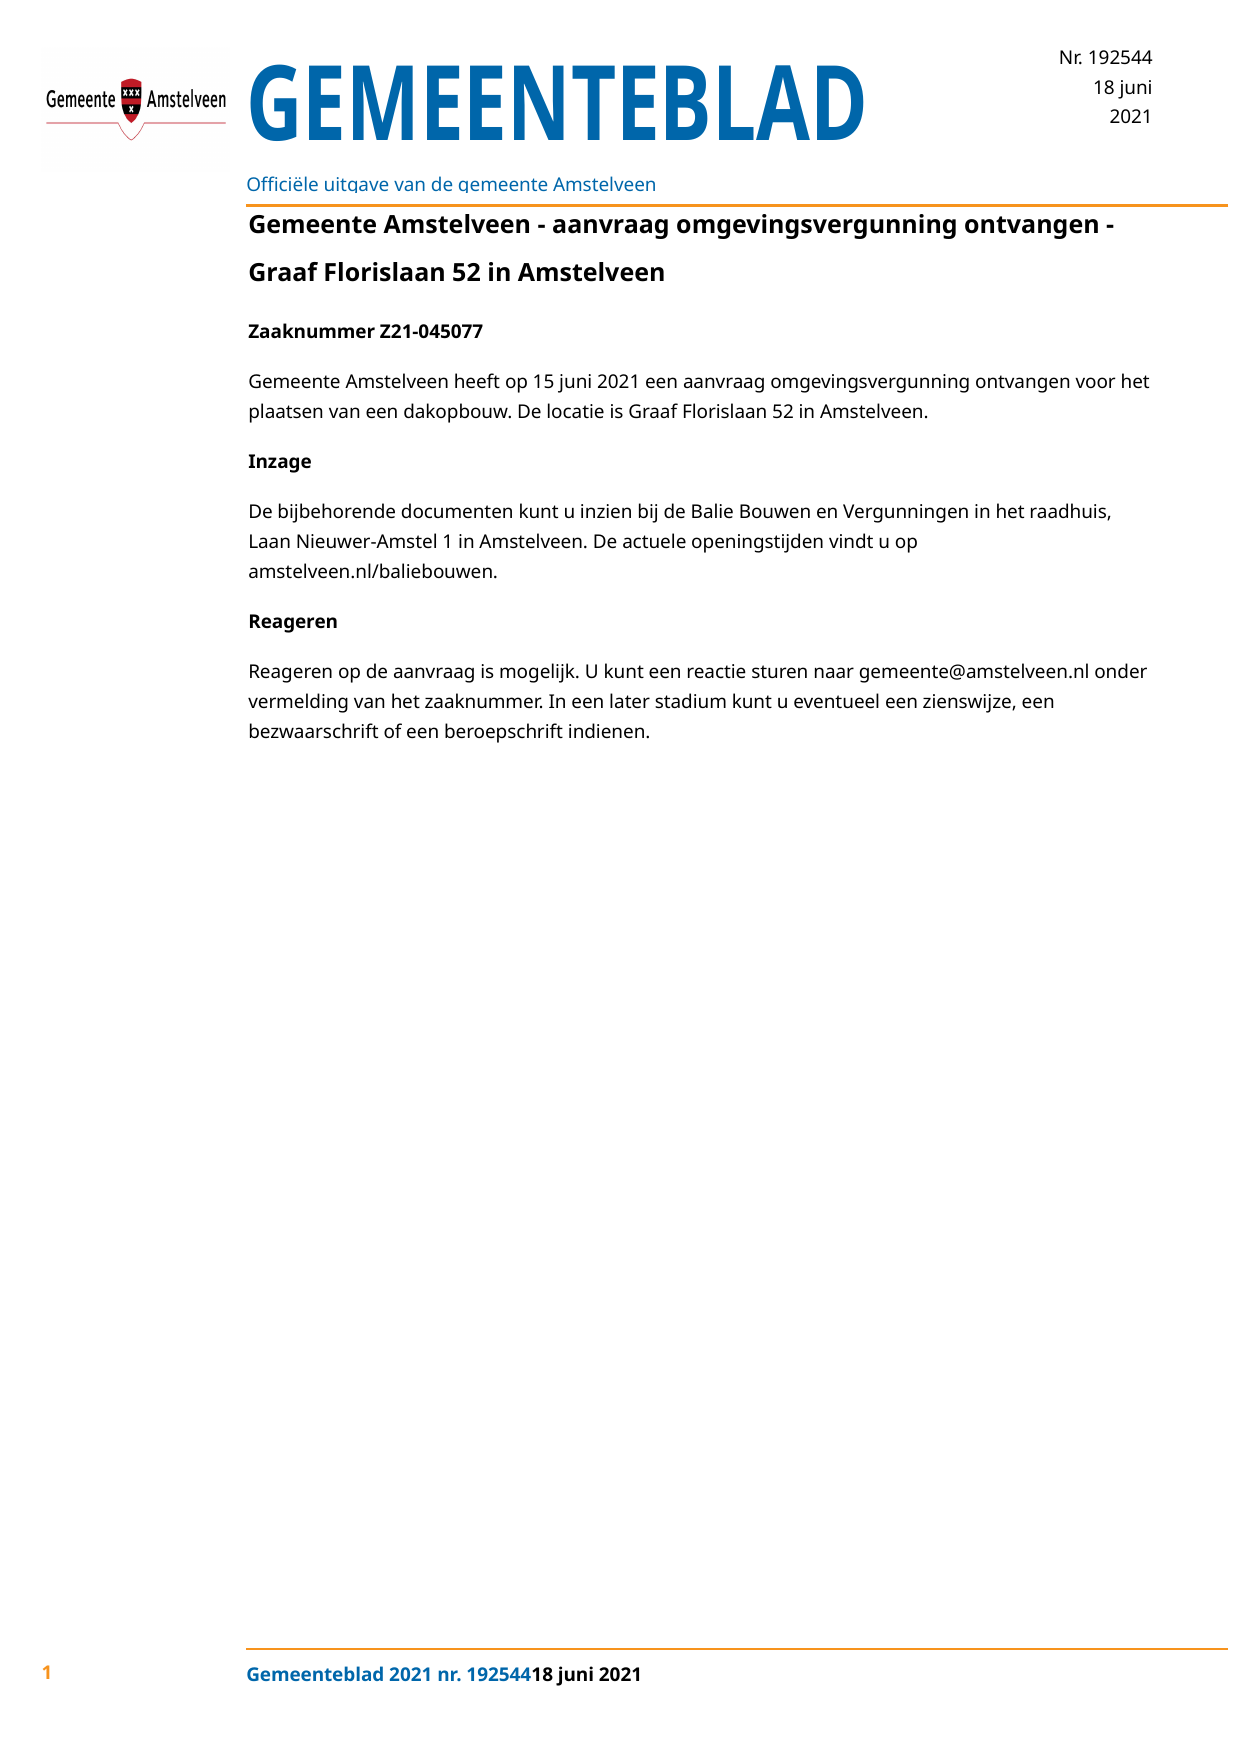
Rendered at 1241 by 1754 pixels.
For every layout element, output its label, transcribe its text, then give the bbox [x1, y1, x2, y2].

text Reageren op de aanvraag is mogelijk. U kunt een reactie sturen naar gemeente@amstelveen.nl onder vermelding van het zaaknummer. In een later stadium kunt u eventueel een zienswijze, een bezwaarschrift of een beroepschrift indienen. [248, 659, 1152, 744]
text Gemeente Amstelveen heeft op 15 juni 2021 een aanvraag omgevingsvergunning ontvangen voor het plaatsen van een dakopbouw. De locatie is Graaf Florislaan 52 in Amstelveen. [248, 368, 1152, 424]
picture [41, 47, 231, 172]
text Reageren [248, 608, 1152, 634]
text Inzage [248, 448, 1152, 474]
text Zaaknummer Z21-045077 [248, 318, 1152, 344]
text De bijbehorende documenten kunt u inzien bij de Balie Bouwen en Vergunningen in het raadhuis, Laan Nieuwer-Amstel 1 in Amstelveen. De actuele openingstijden vindt u op amstelveen.nl/baliebouwen. [248, 499, 1152, 584]
text Gemeente Amstelveen - aanvraag omgevingsvergunning ontvangen - Graaf Florislaan 52 in Amstelveen [248, 207, 1152, 288]
